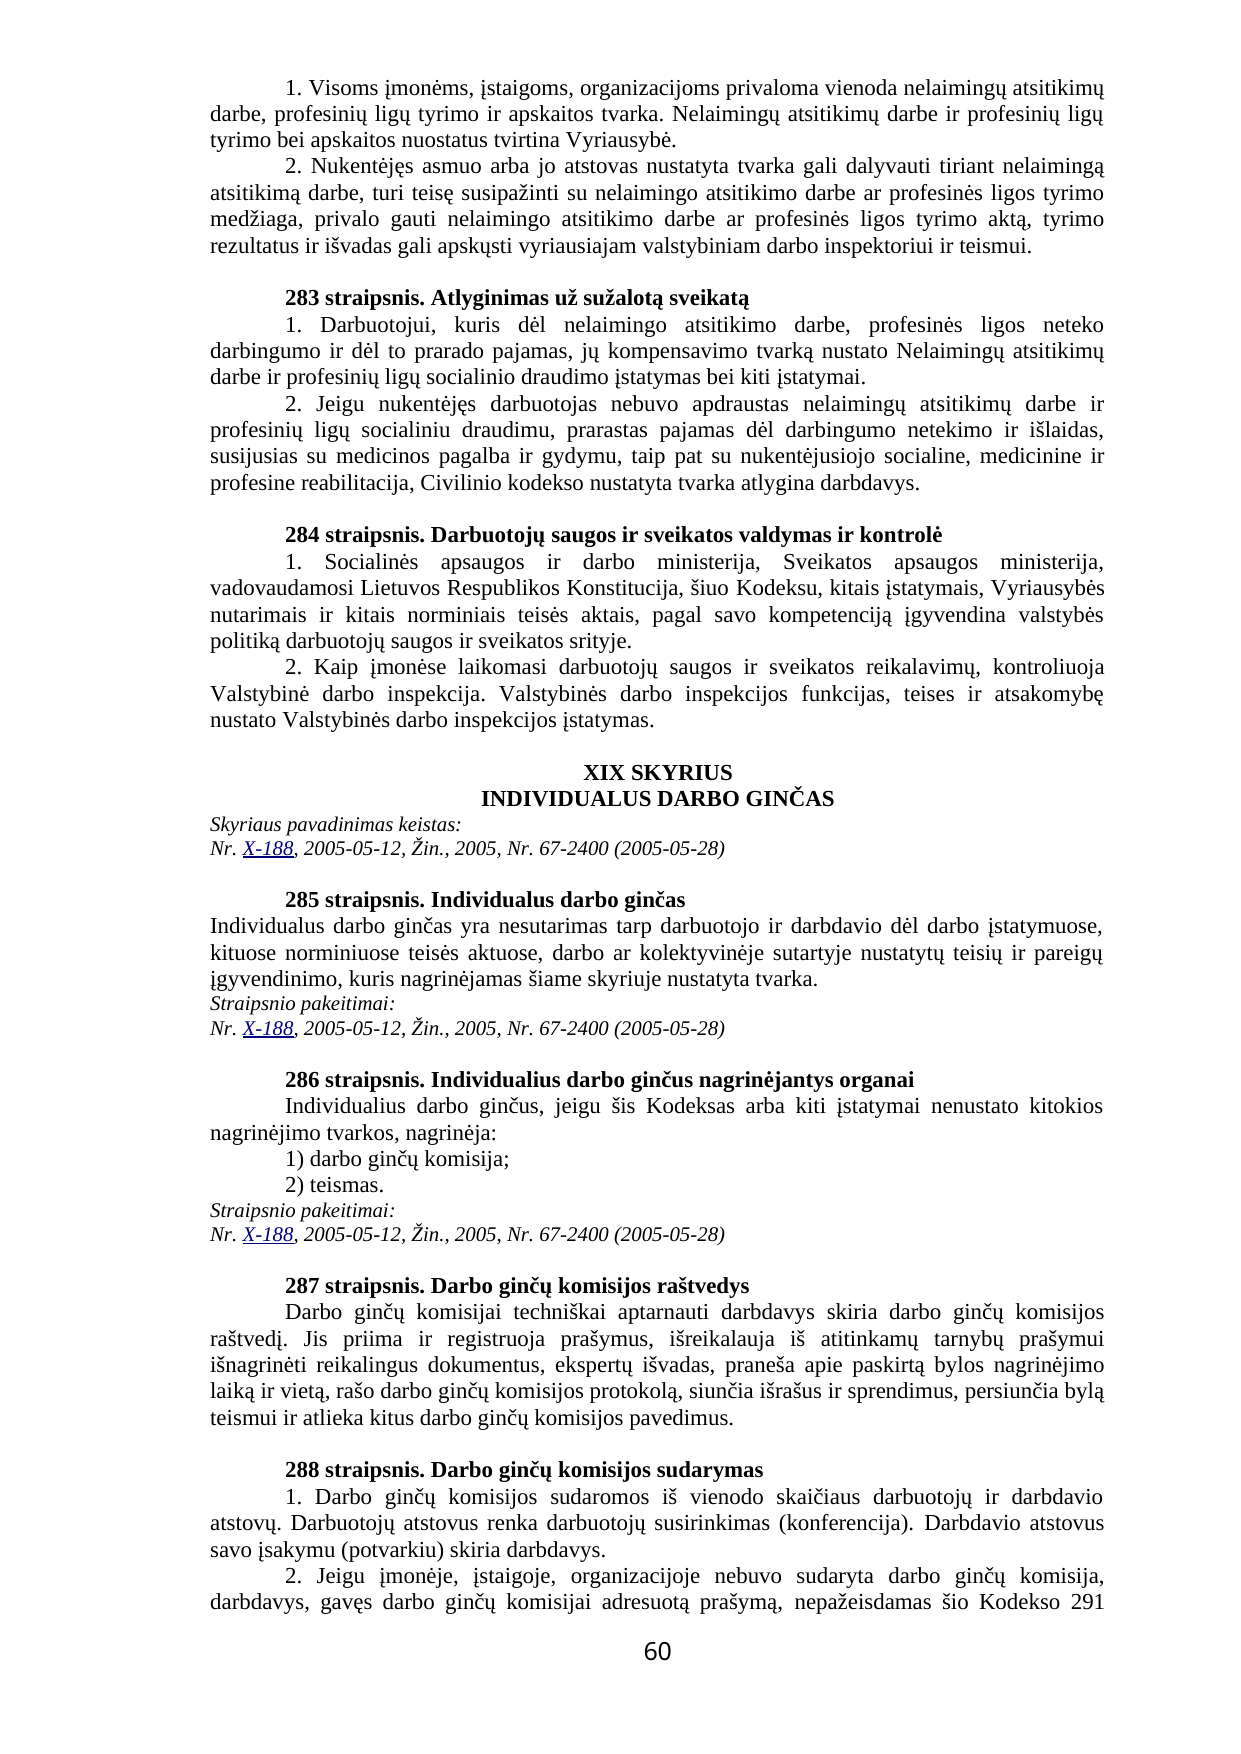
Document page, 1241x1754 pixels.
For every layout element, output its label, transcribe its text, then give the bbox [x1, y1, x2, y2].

text 288 straipsnis. Darbo ginčų komisijos sudarymas [210, 1457, 1106, 1483]
text Skyriaus pavadinimas keistas: [210, 811, 1106, 836]
text Straipsnio pakeitimai: [210, 991, 1106, 1015]
text Nr. X-188, 2005-05-12, Žin., 2005, Nr. 67-2400 (2005-05-28) [210, 1222, 1106, 1246]
text 286 straipsnis. Individualius darbo ginčus nagrinėjantys organai [210, 1066, 1104, 1092]
text 2. Jeigu nukentėjęs darbuotojas nebuvo apdraustas nelaimingų atsitikimų darbe ir profesinių ligų socialiniu draudimu, prarastas pajamas dėl darbingumo netekimo ir išlaidas, susijusias su medicinos pagalba ir gydymu, taip pat su nukentėjusiojo socialine, medicinine ir profesine reabilitacija, Civilinio kodekso nustatyta tvarka atlygina darbdavys. [210, 390, 1106, 495]
text INDIVIDUALUS DARBO GINČAS [210, 785, 1106, 811]
text 2. Jeigu įmonėje, įstaigoje, organizacijoje nebuvo sudaryta darbo ginčų komisija, darbdavys, gavęs darbo ginčų komisijai adresuotą prašymą, nepažeisdamas šio Kodekso 291 [210, 1562, 1106, 1615]
text 287 straipsnis. Darbo ginčų komisijos raštvedys [210, 1272, 1106, 1298]
text XIX SKYRIUS [210, 759, 1106, 785]
text Nr. X-188, 2005-05-12, Žin., 2005, Nr. 67-2400 (2005-05-28) [210, 1015, 1106, 1039]
text Nr. X-188, 2005-05-12, Žin., 2005, Nr. 67-2400 (2005-05-28) [210, 836, 1106, 859]
text Individualius darbo ginčus, jeigu šis Kodeksas arba kiti įstatymai nenustato kitokios nagrinėjimo tvarkos, nagrinėja: [210, 1092, 1104, 1145]
text 1. Visoms įmonėms, įstaigoms, organizacijoms privaloma vienoda nelaimingų atsitikimų darbe, profesinių ligų tyrimo ir apskaitos tvarka. Nelaimingų atsitikimų darbe ir profesinių ligų tyrimo bei apskaitos nuostatus tvirtina Vyriausybė. [210, 73, 1106, 153]
text 2) teismas. [210, 1171, 1104, 1198]
text 283 straipsnis. Atlyginimas už sužalotą sveikatą [210, 284, 1106, 311]
text Darbo ginčų komisijai techniškai aptarnauti darbdavys skiria darbo ginčų komisijos raštvedį. Jis priima ir registruoja prašymus, išreikalauja iš atitinkamų tarnybų prašymui išnagrinėti reikalingus dokumentus, ekspertų išvadas, praneša apie paskirtą bylos nagrinėjimo laiką ir vietą, rašo darbo ginčų komisijos protokolą, siunčia išrašus ir sprendimus, persiunčia bylą teismui ir atlieka kitus darbo ginčų komisijos pavedimus. [210, 1298, 1106, 1430]
text Straipsnio pakeitimai: [210, 1198, 1106, 1222]
text Individualus darbo ginčas yra nesutarimas tarp darbuotojo ir darbdavio dėl darbo įstatymuose, kituose norminiuose teisės aktuose, darbo ar kolektyvinėje sutartyje nustatytų teisių ir pareigų įgyvendinimo, kuris nagrinėjamas šiame skyriuje nustatyta tvarka. [210, 912, 1104, 991]
text 285 straipsnis. Individualus darbo ginčas [210, 886, 1104, 912]
text 2. Nukentėjęs asmuo arba jo atstovas nustatyta tvarka gali dalyvauti tiriant nelaimingą atsitikimą darbe, turi teisę susipažinti su nelaimingo atsitikimo darbe ar profesinės ligos tyrimo medžiaga, privalo gauti nelaimingo atsitikimo darbe ar profesinės ligos tyrimo aktą, tyrimo rezultatus ir išvadas gali apskųsti vyriausiajam valstybiniam darbo inspektoriui ir teismui. [210, 153, 1106, 258]
text 2. Kaip įmonėse laikomasi darbuotojų saugos ir sveikatos reikalavimų, kontroliuoja Valstybinė darbo inspekcija. Valstybinės darbo inspekcijos funkcijas, teises ir atsakomybę nustato valstybinės darbo inspekcijos įstatymas. [210, 653, 1106, 732]
text 1. Socialinės apsaugos ir darbo ministerija, Sveikatos apsaugos ministerija, vadovaudamosi Lietuvos Respublikos Konstitucija, šiuo kodeksu, kitais įstatymais, Vyriausybės nutarimais ir kitais norminiais teisės aktais, pagal savo kompetenciją įgyvendina valstybės politiką darbuotojų saugos ir sveikatos srityje. [210, 548, 1106, 653]
text 1. Darbuotojui, kuris dėl nelaimingo atsitikimo darbe, profesinės ligos neteko darbingumo ir dėl to prarado pajamas, jų kompensavimo tvarką nustato Nelaimingų atsitikimų darbe ir profesinių ligų socialinio draudimo įstatymas bei kiti įstatymai. [210, 311, 1106, 390]
text 284 straipsnis. Darbuotojų saugos ir sveikatos valdymas ir kontrolė [210, 522, 1106, 548]
text 1. Darbo ginčų komisijos sudaromos iš vienodo skaičiaus darbuotojų ir darbdavio atstovų. Darbuotojų atstovus renka darbuotojų susirinkimas (konferencija). Darbdavio atstovus savo įsakymu (potvarkiu) skiria darbdavys. [210, 1483, 1104, 1562]
text 1) darbo ginčų komisija; [210, 1145, 1104, 1171]
